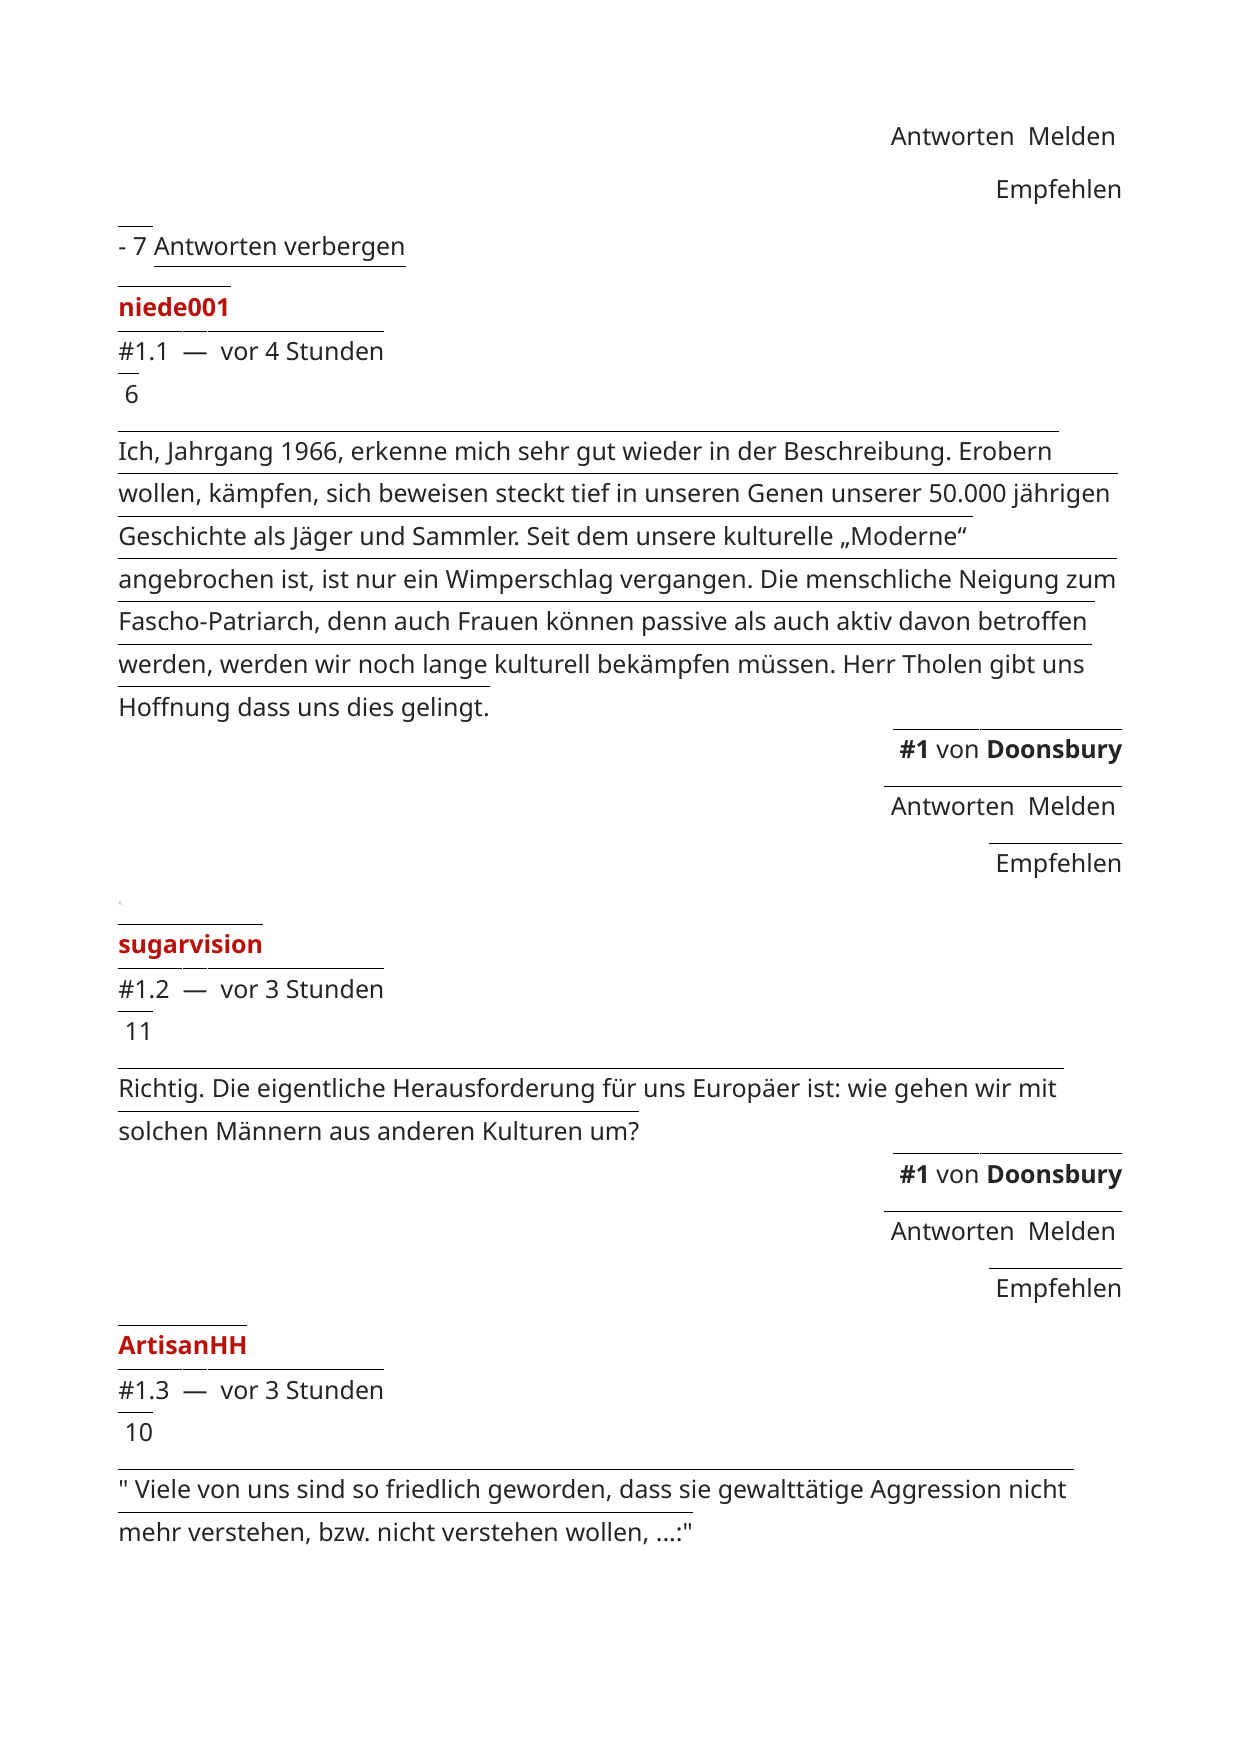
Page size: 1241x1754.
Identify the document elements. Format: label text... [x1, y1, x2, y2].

text Antworten Melden [118, 118, 1122, 152]
subtitle sugarvision [118, 924, 1122, 961]
text Richtig. Die eigentliche Herausforderung für uns Europäer ist: wie gehen wir mit solchen Männern aus anderen Kulturen um? [118, 1068, 1122, 1148]
text #1 von Doonsbury [118, 1153, 1122, 1190]
text - 7 Antworten verbergen [118, 226, 1122, 266]
text 11 [118, 1011, 1122, 1048]
text Ich, Jahrgang 1966, erkenne mich sehr gut wieder in der Beschreibung. Erobern wollen, kämpfen, sich beweisen steckt tief in unseren Genen unserer 50.000 jährigen Geschichte als Jäger und Sammler. Seit dem unsere kulturelle „Moderne“ angebrochen ist, ist nur ein Wimperschlag vergangen. Die menschliche Neigung zum Fascho-Patriarch, denn auch Frauen können passive als auch aktiv davon betroffen werden, werden wir noch lange kulturell bekämpfen müssen. Herr Tholen gibt uns Hoffnung dass uns dies gelingt. [118, 431, 1122, 723]
text Empfehlen [118, 1268, 1122, 1305]
text Empfehlen [118, 172, 1122, 206]
text #1.1 — vor 4 Stunden [118, 331, 1122, 368]
text 6 [118, 373, 1122, 410]
text " Viele von uns sind so friedlich geworden, dass sie gewalttätige Aggression nicht mehr verstehen, bzw. nicht verstehen wollen, ...:" [118, 1469, 1122, 1549]
subtitle ArtisanHH [118, 1325, 1122, 1362]
subtitle niede001 [118, 286, 1122, 323]
text #1.2 — vor 3 Stunden [118, 968, 1122, 1005]
text Antworten Melden [118, 786, 1122, 823]
text #1 von Doonsbury [118, 729, 1122, 766]
text 10 [118, 1412, 1122, 1449]
text #1.3 — vor 3 Stunden [118, 1369, 1122, 1406]
text Antworten Melden [118, 1211, 1122, 1248]
text Empfehlen [118, 843, 1122, 880]
